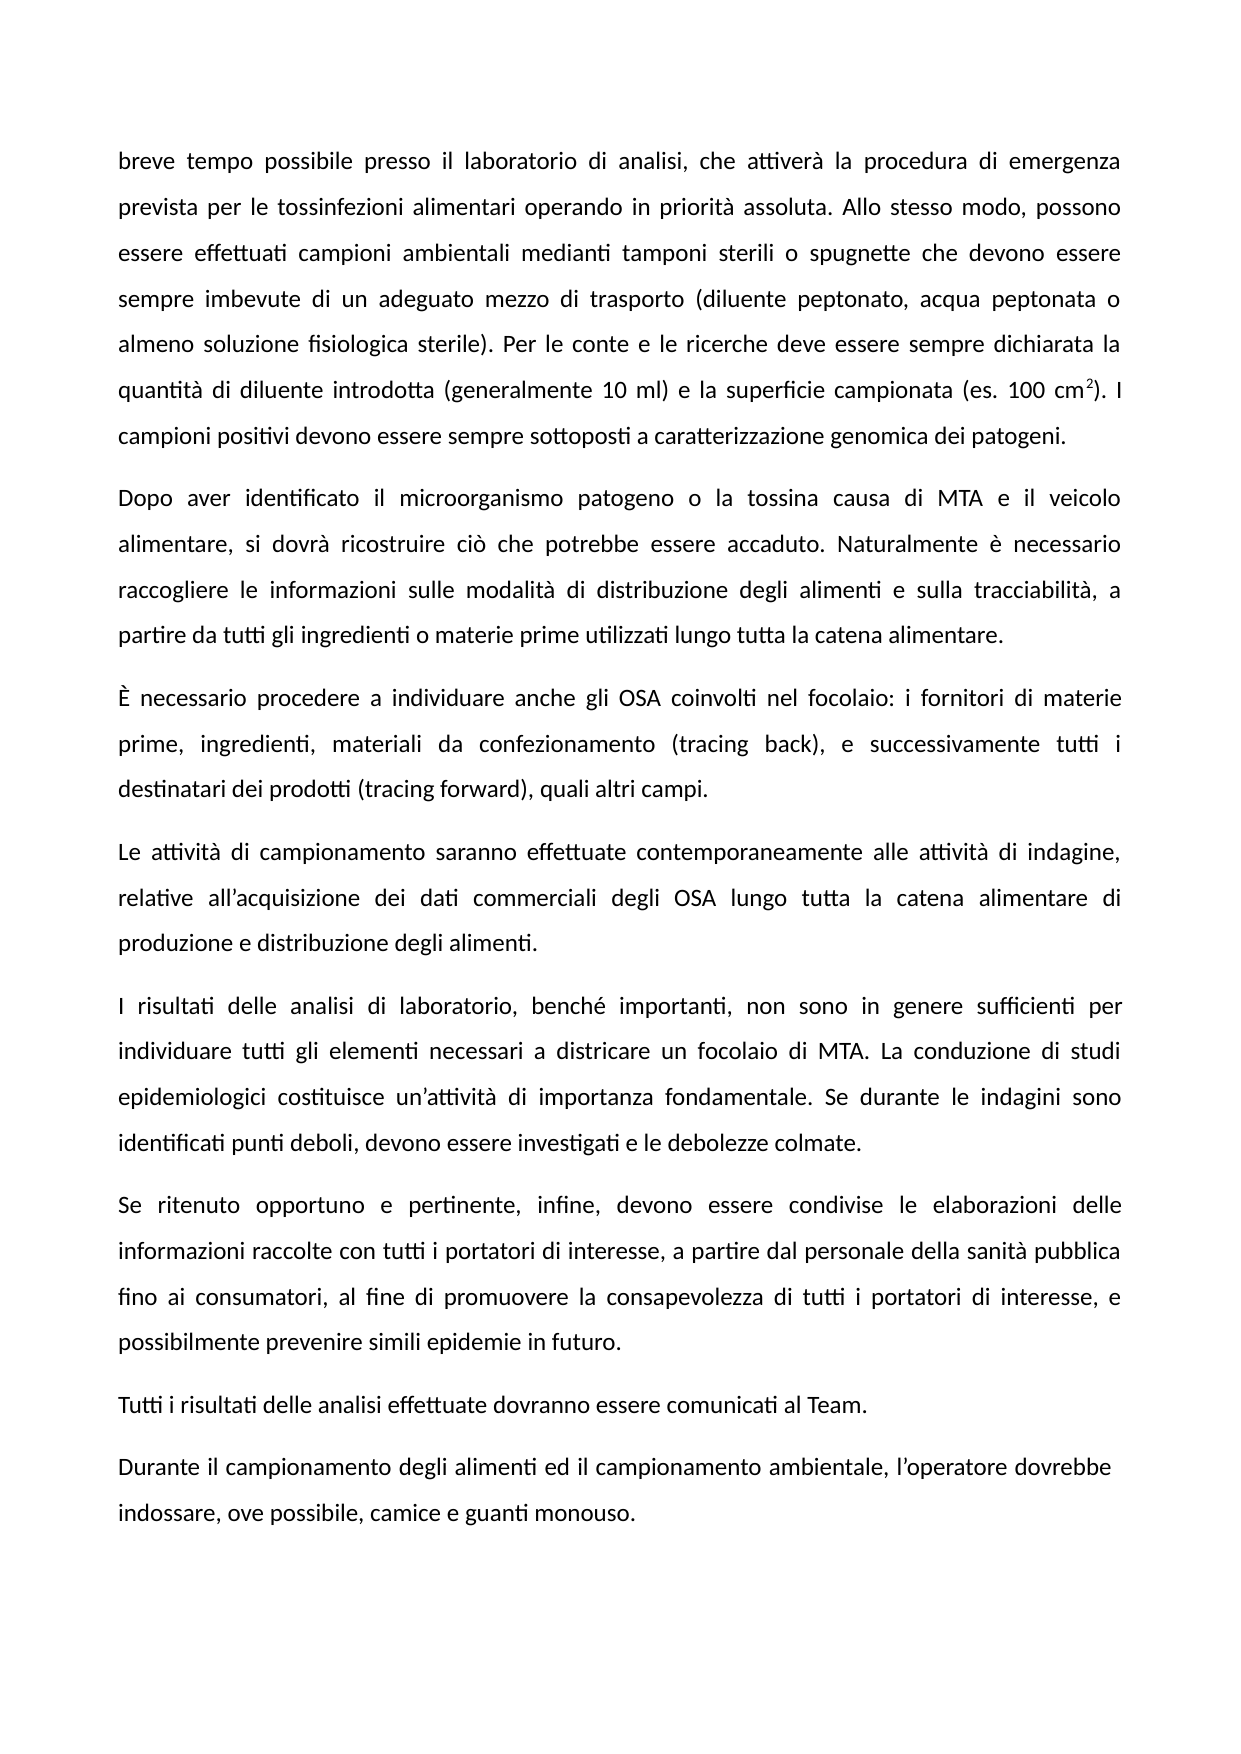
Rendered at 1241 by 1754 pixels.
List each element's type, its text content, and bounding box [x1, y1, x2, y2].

text indossare, ove possibile, camice e guanti monouso. [118, 1497, 1205, 1528]
text È necessario procedere a individuare anche gli OSA coinvolti nel focolaio: i fornitori di materie prime, ingredienti, materiali da confezionamento (tracing back), e successivamente tutti i destinatari dei prodotti (tracing forward), quali altri campi. [118, 682, 1122, 804]
text I risultati delle analisi di laboratorio, benché importanti, non sono in genere sufficienti per individuare tutti gli elementi necessari a districare un focolaio di MTA. La conduzione di studi epidemiologici costituisce un’attività di importanza fondamentale. Se durante le indagini sono identificati punti deboli, devono essere investigati e le debolezze colmate. [118, 990, 1123, 1157]
text Se ritenuto opportuno e pertinente, infine, devono essere condivise le elaborazioni delle informazioni raccolte con tutti i portatori di interesse, a partire dal personale della sanità pubblica fino ai consumatori, al fine di promuovere la consapevolezza di tutti i portatori di interesse, e possibilmente prevenire simili epidemie in futuro. [118, 1189, 1122, 1357]
text Le attività di campionamento saranno effettuate contemporaneamente alle attività di indagine, relative all’acquisizione dei dati commerciali degli OSA lungo tutta la catena alimentare di produzione e distribuzione degli alimenti. [118, 836, 1122, 958]
text Dopo aver identificato il microorganismo patogeno o la tossina causa di MTA e il veicolo alimentare, si dovrà ricostruire ciò che potrebbe essere accaduto. Naturalmente è necessario raccogliere le informazioni sulle modalità di distribuzione degli alimenti e sulla tracciabilità, a partire da tutti gli ingredienti o materie prime utilizzati lungo tutta la catena alimentare. [118, 482, 1122, 650]
text Durante il campionamento degli alimenti ed il campionamento ambientale, l’operatore dovrebbe [118, 1452, 1205, 1482]
text Tutti i risultati delle analisi effettuate dovranno essere comunicati al Team. [118, 1389, 1205, 1419]
text breve tempo possibile presso il laboratorio di analisi, che attiverà la procedura di emergenza prevista per le tossinfezioni alimentari operando in priorità assoluta. Allo stesso modo, possono essere effettuati campioni ambientali medianti tamponi sterili o spugnette che devono essere sempre imbevute di un adeguato mezzo di trasporto (diluente peptonato, acqua peptonata o almeno soluzione fisiologica sterile). Per le conte e le ricerche deve essere sempre dichiarata la quantità di diluente introdotta (generalmente 10 ml) e la superficie campionata (es. 100 cm2). I campioni positivi devono essere sempre sottoposti a caratterizzazione genomica dei patogeni. [118, 146, 1122, 450]
